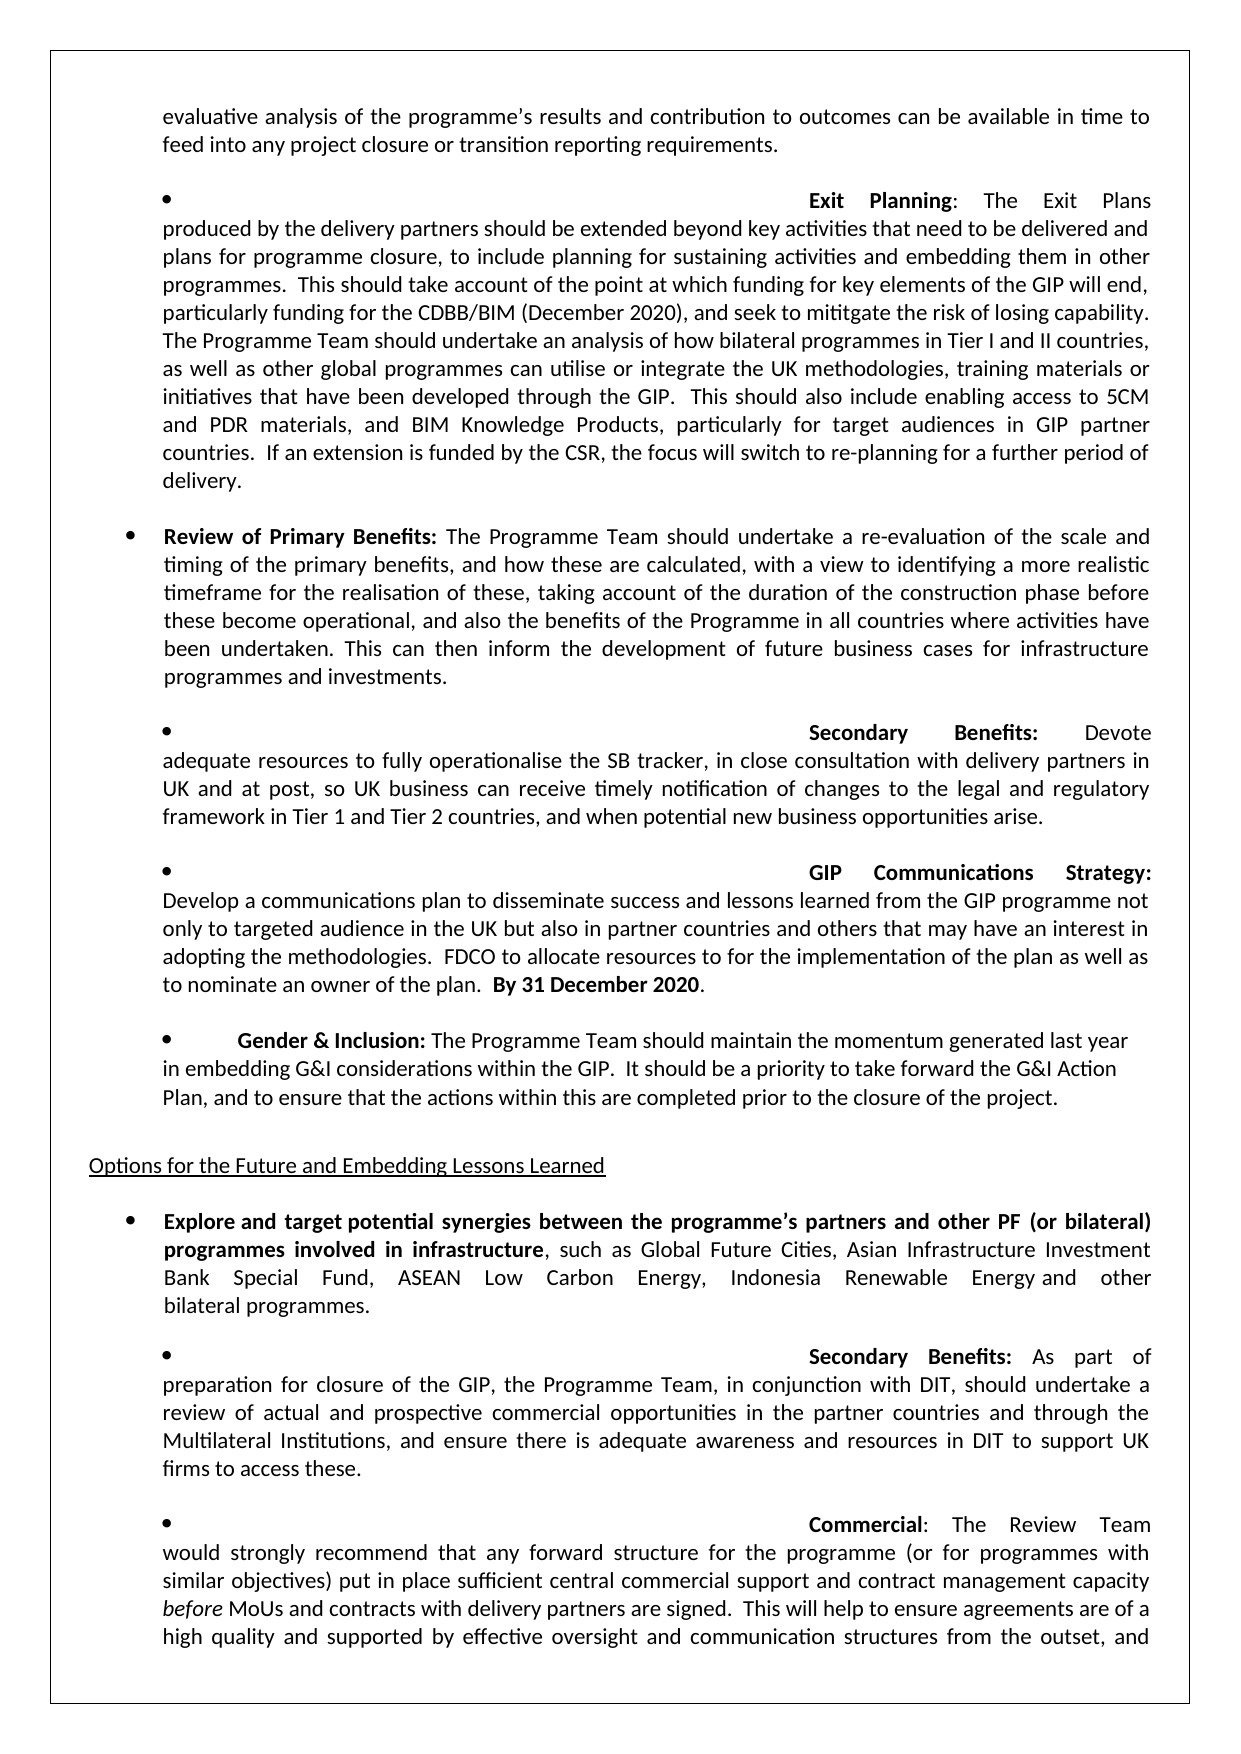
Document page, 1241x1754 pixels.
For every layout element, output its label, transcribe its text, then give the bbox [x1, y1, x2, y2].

list GIP Communications Strategy: Develop a communications plan to disseminate success and lessons learned from the GIP programme not only to targeted audience in the UK but also in partner countries and others that may have an interest in adopting the methodologies. FDCO to allocate resources to for the implementation of the plan as well as to nominate an owner of the plan. By 31 December 2020. [162, 858, 1152, 998]
list Commercial: The Review Team would strongly recommend that any forward structure for the programme (or for programmes with similar objectives) put in place sufficient central commercial support and contract management capacity before MoUs and contracts with delivery partners are signed. This will help to ensure agreements are of a high quality and supported by effective oversight and communication structures from the outset, and [162, 1510, 1152, 1650]
list Exit Planning: The Exit Plans produced by the delivery partners should be extended beyond key activities that need to be delivered and plans for programme closure, to include planning for sustaining activities and embedding them in other programmes. This should take account of the point at which funding for key elements of the GIP will end, particularly funding for the CDBB/BIM (December 2020), and seek to mititgate the risk of losing capability. The Programme Team should undertake an analysis of how bilateral programmes in Tier I and II countries, as well as other global programmes can utilise or integrate the UK methodologies, training materials or initiatives that have been developed through the GIP. This should also include enabling access to 5CM and PDR materials, and BIM Knowledge Products, particularly for target audiences in GIP partner countries. If an extension is funded by the CSR, the focus will switch to re-planning for a further period of delivery. [162, 186, 1152, 494]
list Review of Primary Benefits: The Programme Team should undertake a re-evaluation of the scale and timing of the primary benefits, and how these are calculated, with a view to identifying a more realistic timeframe for the realisation of these, taking account of the duration of the construction phase before these become operational, and also the benefits of the Programme in all countries where activities have been undertaken. This can then inform the development of future business cases for infrastructure programmes and investments. [126, 522, 1152, 690]
text Options for the Future and Embedding Lessons Learned [89, 1151, 1152, 1179]
list Secondary Benefits: Devote adequate resources to fully operationalise the SB tracker, in close consultation with delivery partners in UK and at post, so UK business can receive timely notification of changes to the legal and regulatory framework in Tier 1 and Tier 2 countries, and when potential new business opportunities arise. [162, 718, 1152, 830]
list Gender & Inclusion: The Programme Team should maintain the momentum generated last year in embedding G&I considerations within the GIP. It should be a priority to take forward the G&I Action Plan, and to ensure that the actions within this are completed prior to the closure of the project. [162, 1027, 1152, 1111]
list Explore and target potential synergies between the programme’s partners and other PF (or bilateral) programmes involved in infrastructure, such as Global Future Cities, Asian Infrastructure Investment Bank Special Fund, ASEAN Low Carbon Energy, Indonesia Renewable Energy and other bilateral programmes. [126, 1207, 1152, 1319]
list evaluative analysis of the programme’s results and contribution to outcomes can be available in time to feed into any project closure or transition reporting requirements. [162, 102, 1152, 158]
list Secondary Benefits: As part of preparation for closure of the GIP, the Programme Team, in conjunction with DIT, should undertake a review of actual and prospective commercial opportunities in the partner countries and through the Multilateral Institutions, and ensure there is adequate awareness and resources in DIT to support UK firms to access these. [162, 1342, 1152, 1482]
